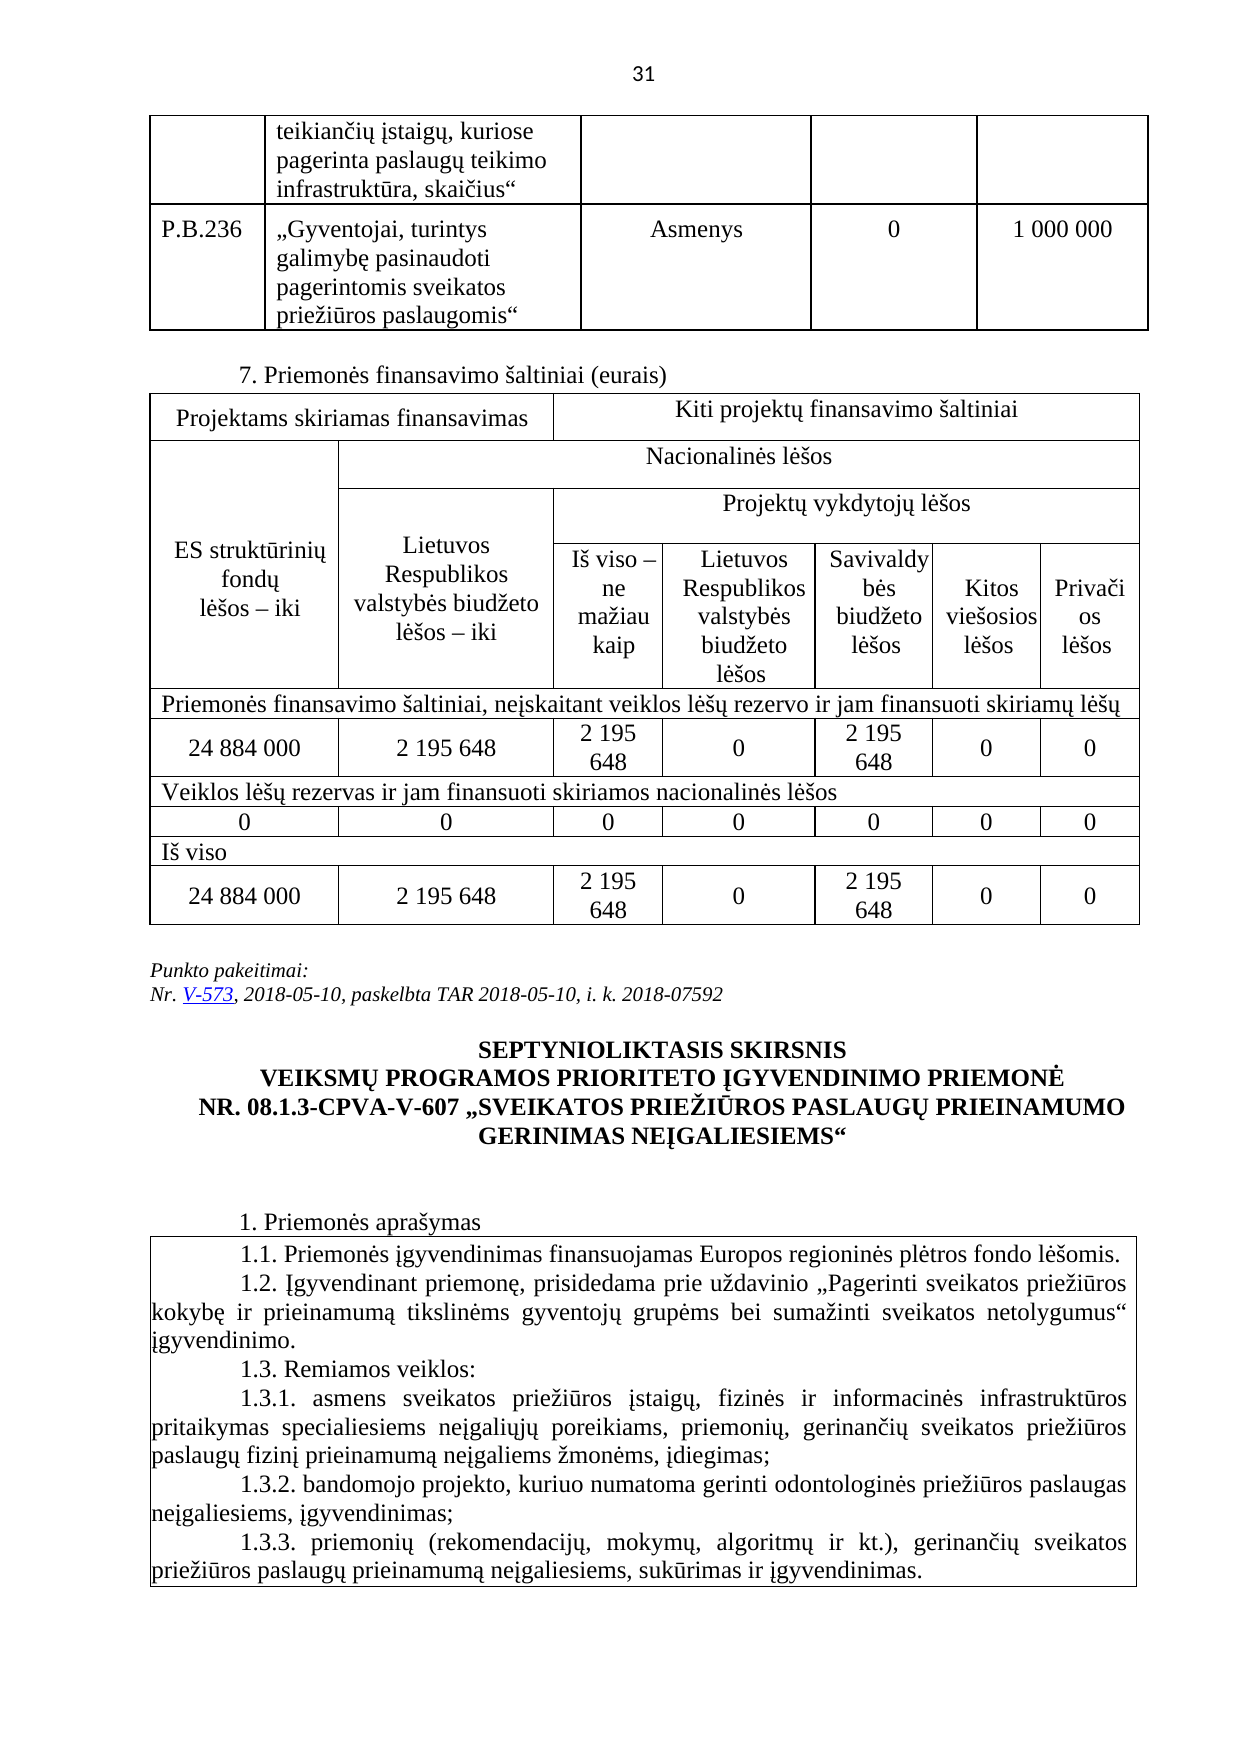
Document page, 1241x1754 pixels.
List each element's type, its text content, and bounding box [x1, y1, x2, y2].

table_cell 0 [663, 719, 814, 776]
table_cell Kitos viešosios lėšos [933, 544, 1040, 688]
table_cell teikiančių įstaigų, kuriose pagerinta paslaugų teikimo infrastruktūra, skaičius“ [266, 116, 580, 202]
table_cell 24 884 000 [151, 866, 338, 924]
text 1.3.2. bandomojo projekto, kuriuo numatoma gerinti odontologinės priežiūros paslaugas neįgaliesiems, įgyvendinimas; [151, 1466, 1136, 1523]
table_cell [151, 116, 264, 202]
table_cell 2 195 648 [816, 719, 932, 776]
table_cell Lietuvos Respublikos valstybės biudžeto lėšos [663, 544, 814, 688]
table_cell ES struktūrinių fondų lėšos – iki [151, 441, 338, 688]
text NR. 08.1.3-CPVA-V-607 „SVEIKATOS PRIEŽIŪROS PASLAUGŲ PRIEINAMUMO GERINIMAS NEĮGALIESIEMS“ [187, 1092, 1137, 1150]
table_cell Projektų vykdytojų lėšos [554, 489, 1139, 543]
table_cell 2 195 648 [816, 866, 932, 924]
table_cell Iš viso – ne mažiau kaip [554, 544, 662, 688]
table_cell Savivaldybės biudžeto lėšos [816, 544, 932, 688]
text 1.2. Įgyvendinant priemonę, prisidedama prie uždavinio „Pagerinti sveikatos priežiūros kokybę ir prieinamumą tikslinėms gyventojų grupėms bei sumažinti sveikatos netolygumus“ įgyvendinimo. [151, 1265, 1136, 1351]
table_cell 0 [933, 866, 1040, 924]
table_cell 2 195 648 [554, 719, 662, 776]
table_cell 0 [663, 807, 814, 836]
table_cell „Gyventojai, turintys galimybę pasinaudoti pagerintomis sveikatos priežiūros paslaugomis“ [266, 205, 580, 329]
text 7. Priemonės finansavimo šaltiniai (eurais) [150, 360, 1137, 389]
table_cell Asmenys [582, 205, 810, 329]
table_cell 0 [663, 866, 814, 924]
text 1.3.3. priemonių (rekomendacijų, mokymų, algoritmų ir kt.), gerinančių sveikatos priežiūros paslaugų prieinamumą neįgaliesiems, sukūrimas ir įgyvendinimas. [151, 1523, 1136, 1586]
table_cell 2 195 648 [339, 719, 553, 776]
table_cell 2 195 648 [554, 866, 662, 924]
text 1.3.1. asmens sveikatos priežiūros įstaigų, fizinės ir informacinės infrastruktūros pritaikymas specialiesiems neįgaliųjų poreikiams, priemonių, gerinančių sveikatos priežiūros paslaugų fizinį prieinamumą neįgaliems žmonėms, įdiegimas; [151, 1380, 1136, 1466]
table_cell 1 000 000 [978, 205, 1147, 329]
table_cell 2 195 648 [339, 866, 553, 924]
table_cell Privačios lėšos [1041, 544, 1139, 688]
text 1.3. Remiamos veiklos: [151, 1351, 1136, 1380]
table_cell Nacionalinės lėšos [339, 441, 1139, 487]
text 1.1. Priemonės įgyvendinimas finansuojamas Europos regioninės plėtros fondo lėšomis. [151, 1237, 1136, 1265]
table_cell [812, 116, 976, 202]
table_cell 0 [1041, 866, 1139, 924]
table_cell 0 [339, 807, 553, 836]
table_cell 0 [816, 807, 932, 836]
table_cell Iš viso [151, 837, 1139, 865]
text 1. Priemonės aprašymas [150, 1207, 1137, 1236]
table_cell [978, 116, 1147, 202]
table_cell 0 [812, 205, 976, 329]
text SEPTYNIOLIKTASIS SKIRSNIS [187, 1035, 1137, 1063]
table_cell Veiklos lėšų rezervas ir jam finansuoti skiriamos nacionalinės lėšos [151, 777, 1139, 806]
table_cell 0 [933, 807, 1040, 836]
table_cell 0 [1041, 807, 1139, 836]
text Punkto pakeitimai: [150, 958, 1137, 982]
table_cell P.B.236 [151, 205, 264, 329]
table_cell Lietuvos Respublikos valstybės biudžeto lėšos – iki [339, 489, 553, 688]
text Nr. V-573, 2018-05-10, paskelbta TAR 2018-05-10, i. k. 2018-07592 [150, 982, 1137, 1006]
table_header Projektams skiriamas finansavimas [151, 394, 553, 440]
table_cell 0 [151, 807, 338, 836]
text VEIKSMŲ PROGRAMOS PRIORITETO ĮGYVENDINIMO PRIEMONĖ [187, 1063, 1137, 1092]
table_cell 0 [933, 719, 1040, 776]
table_cell Priemonės finansavimo šaltiniai, neįskaitant veiklos lėšų rezervo ir jam finansuoti skiriamų lėšų [151, 689, 1139, 717]
table_cell 0 [1041, 719, 1139, 776]
table_cell 24 884 000 [151, 719, 338, 776]
table_cell [582, 116, 810, 202]
table_header Kiti projektų finansavimo šaltiniai [554, 394, 1139, 440]
table_cell 0 [554, 807, 662, 836]
